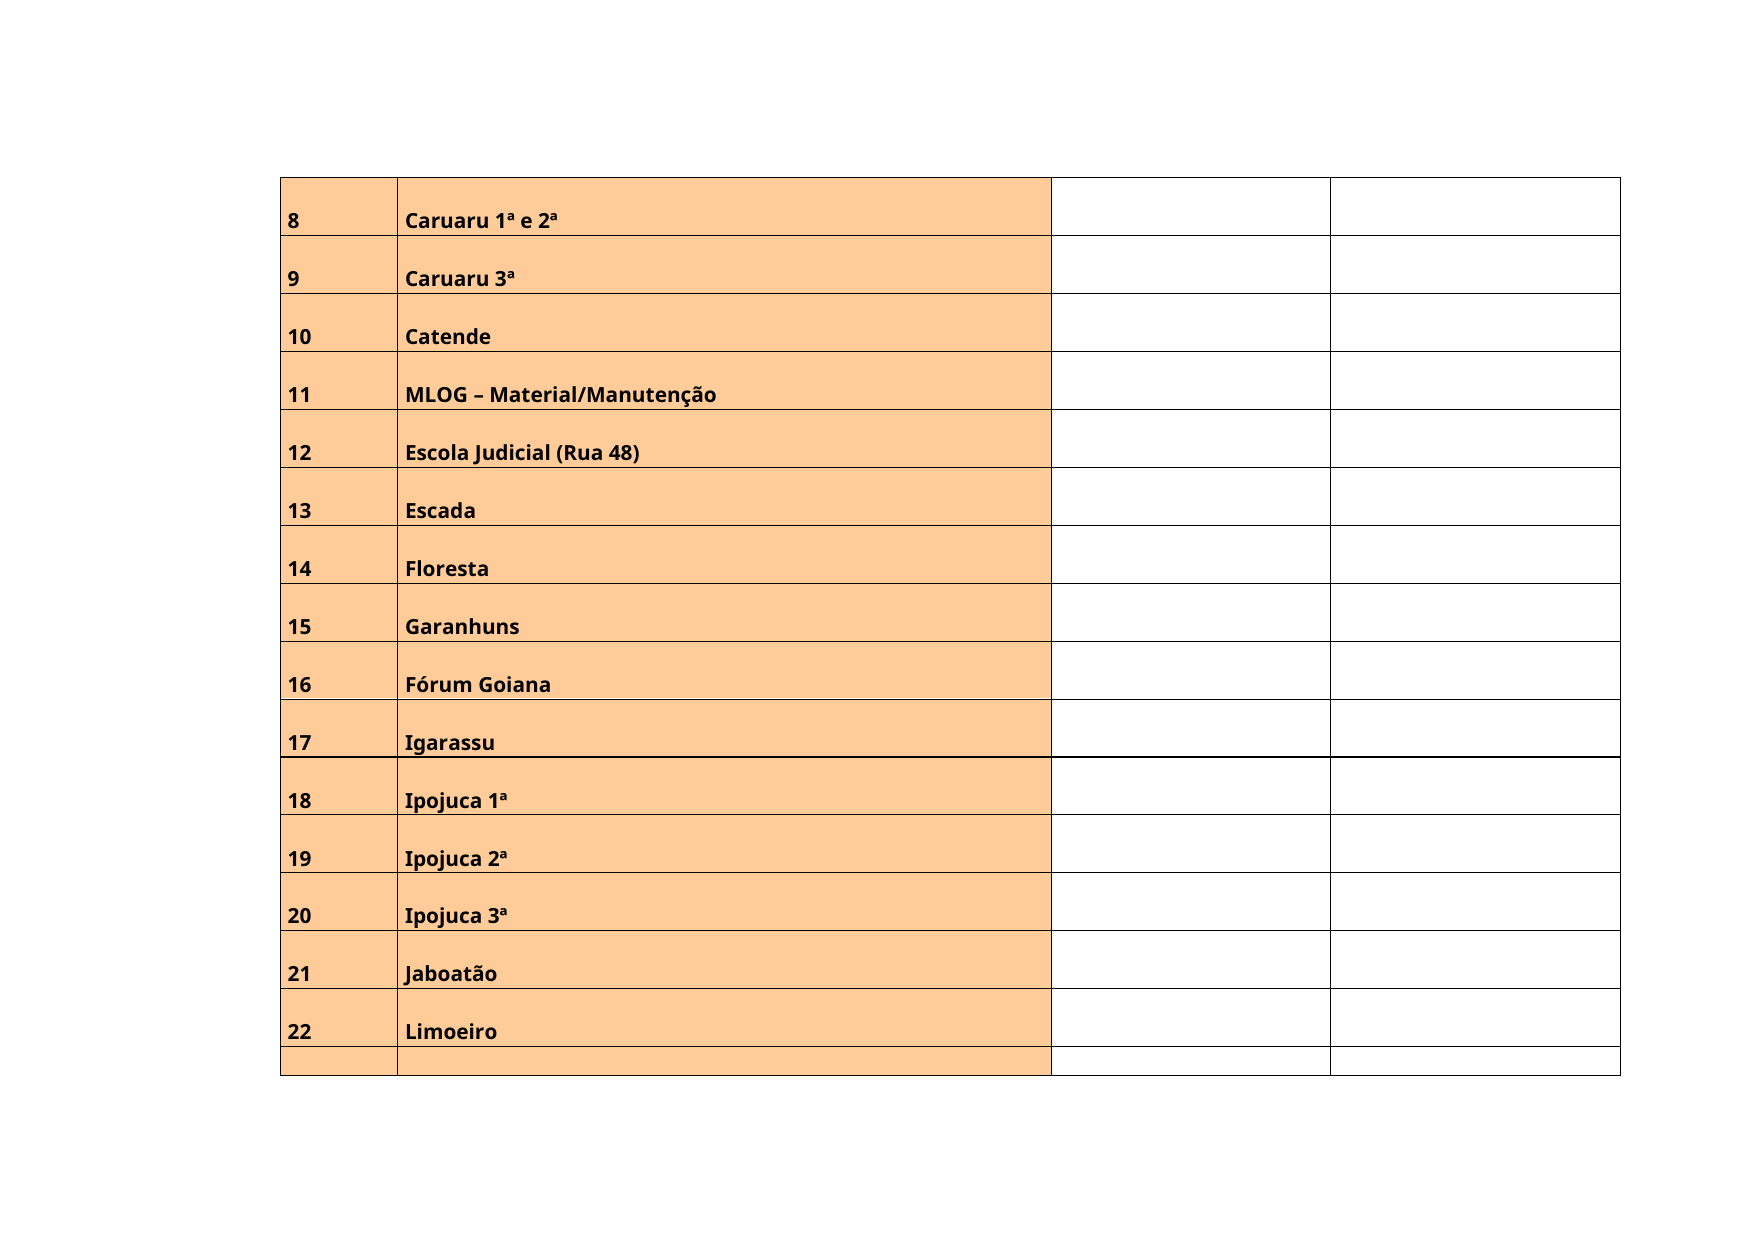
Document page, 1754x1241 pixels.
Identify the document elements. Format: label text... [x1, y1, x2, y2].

table_cell [1331, 236, 1620, 293]
table_cell [1331, 1047, 1620, 1075]
table_cell 110 [281, 294, 397, 351]
table_cell [1052, 178, 1330, 235]
table_cell GGaranhuns [398, 584, 1051, 641]
table_cell [1052, 642, 1330, 698]
table_cell [1052, 700, 1330, 756]
table_cell 113 [281, 468, 397, 525]
table_cell NNazaré da Mata [398, 1047, 1051, 1075]
table_cell 111 [281, 352, 397, 409]
table_cell 08 [281, 178, 397, 235]
table_cell FFórum Goiana [398, 642, 1051, 698]
table_cell [1331, 526, 1620, 583]
table_cell [1331, 178, 1620, 235]
table_cell [1331, 758, 1620, 814]
table_cell [1052, 989, 1330, 1046]
table_cell CCaruaru 1ª e 2ª [398, 178, 1051, 235]
table_cell EEscada [398, 468, 1051, 525]
table_cell 114 [281, 526, 397, 583]
table_cell [1331, 815, 1620, 872]
table_cell CMLOG – Material/Manutenção [398, 352, 1051, 409]
table_cell 120 [281, 873, 397, 930]
table_cell LLimoeiro [398, 989, 1051, 1046]
table_cell 115 [281, 584, 397, 641]
table_cell [1052, 294, 1330, 351]
table_cell [1052, 873, 1330, 930]
table_cell CCaruaru 3ª [398, 236, 1051, 293]
table_cell [1052, 352, 1330, 409]
table_cell IIpojuca 1ª [398, 758, 1051, 814]
table_cell CCatende [398, 294, 1051, 351]
table_cell 116 [281, 642, 397, 698]
table_cell 122 [281, 989, 397, 1046]
table_cell [1331, 873, 1620, 930]
table_cell [1052, 584, 1330, 641]
table_cell 112 [281, 410, 397, 467]
table_cell [1052, 815, 1330, 872]
table_cell [1331, 931, 1620, 988]
table_cell [1331, 352, 1620, 409]
table_cell IIpojuca 2ª [398, 815, 1051, 872]
table_cell [1331, 584, 1620, 641]
table_cell 09 [281, 236, 397, 293]
table_cell [1052, 931, 1330, 988]
table_cell 119 [281, 815, 397, 872]
table_cell [1052, 1047, 1330, 1075]
table_cell [1331, 642, 1620, 698]
table_cell [1052, 410, 1330, 467]
table_cell [1331, 468, 1620, 525]
table_cell 118 [281, 758, 397, 814]
table_cell [1052, 526, 1330, 583]
table_cell EEscola Judicial (Rua 48) [398, 410, 1051, 467]
table_cell JJaboatão [398, 931, 1051, 988]
table_cell [1331, 989, 1620, 1046]
table_cell [1331, 700, 1620, 756]
table_cell [1052, 468, 1330, 525]
table_cell [1331, 294, 1620, 351]
table_cell [1331, 410, 1620, 467]
table_cell [1052, 236, 1330, 293]
table_cell 123 [281, 1047, 397, 1075]
table_cell IIgarassu [398, 700, 1051, 756]
table_cell 117 [281, 700, 397, 756]
table_cell FFloresta [398, 526, 1051, 583]
table_cell [1052, 758, 1330, 814]
table_cell IIpojuca 3ª [398, 873, 1051, 930]
table_cell 121 [281, 931, 397, 988]
